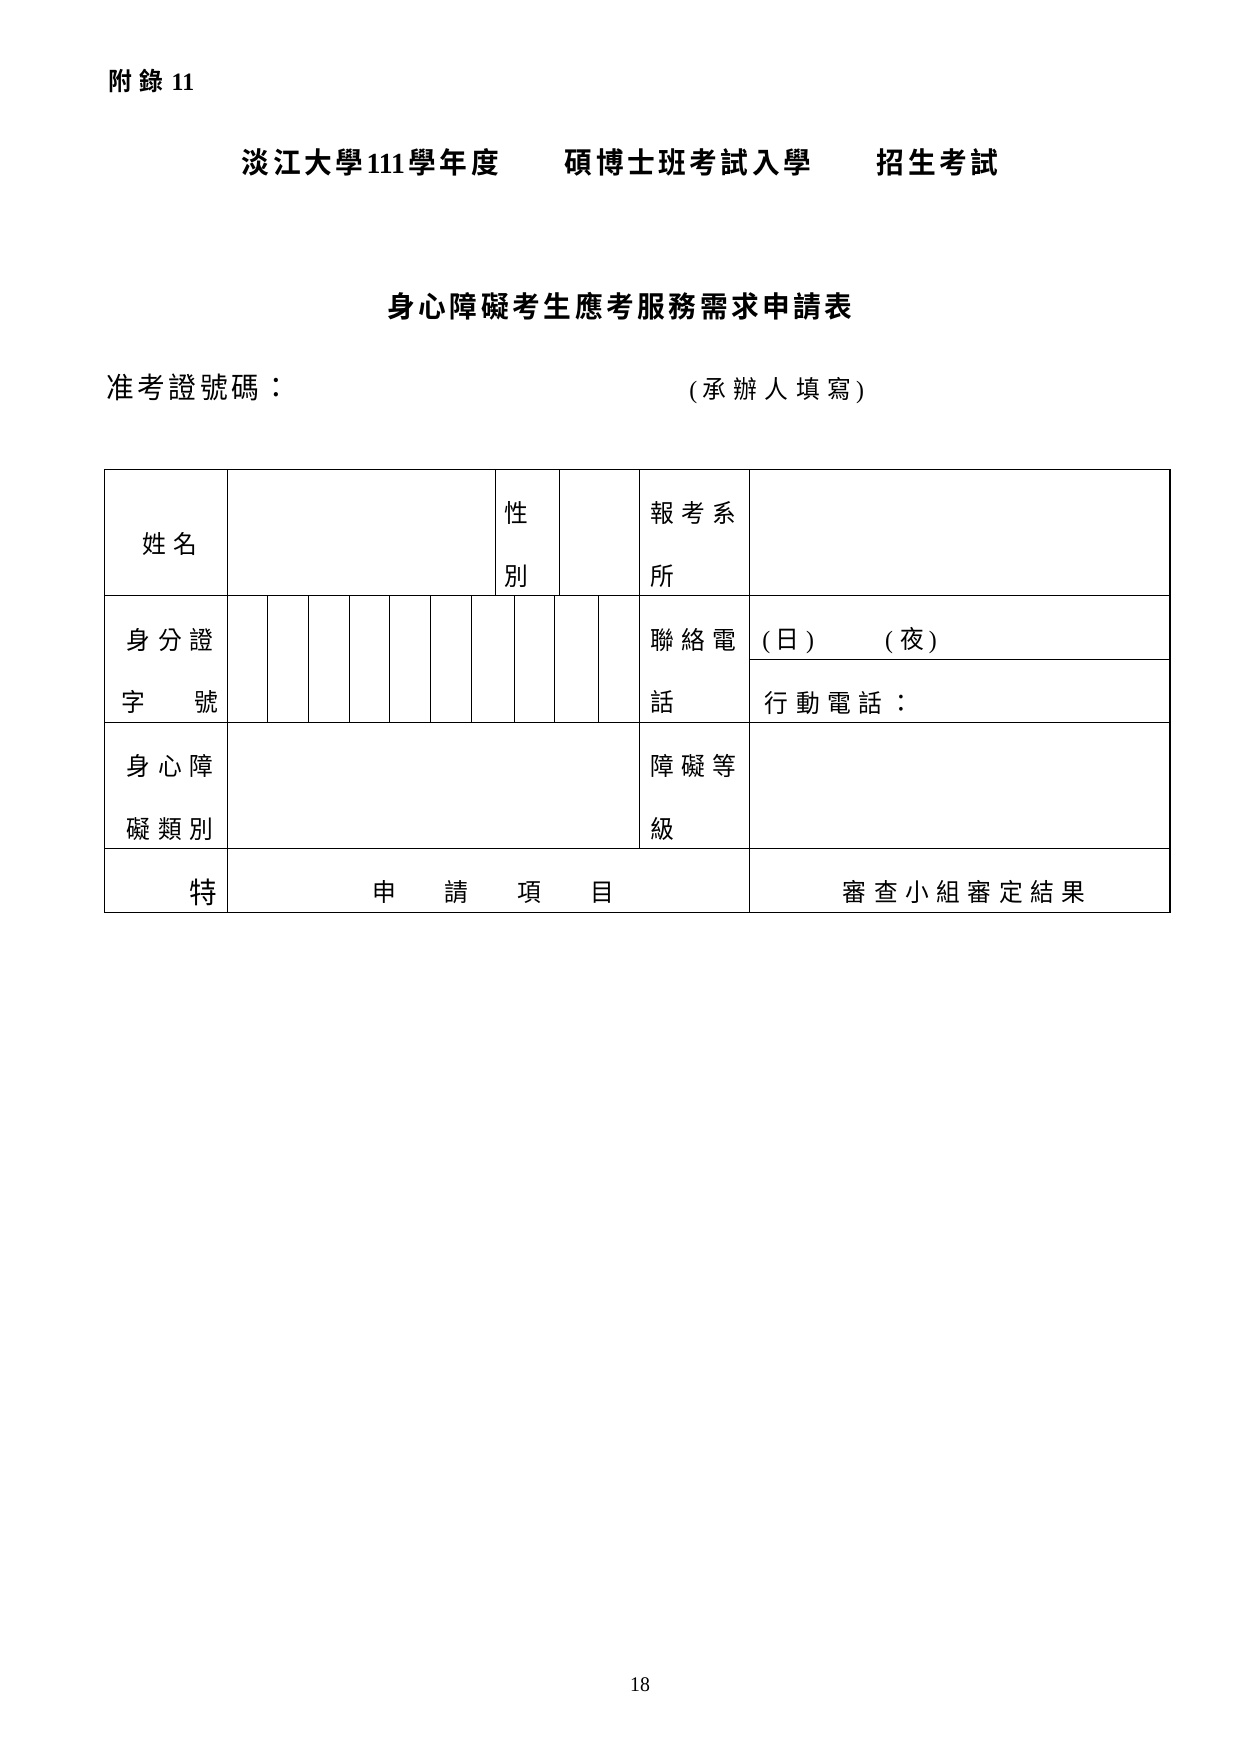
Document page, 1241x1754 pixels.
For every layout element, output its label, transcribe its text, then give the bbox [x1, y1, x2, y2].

table_header [560, 470, 639, 595]
table_cell 身心障 礙類別 [105, 723, 227, 848]
table_cell [555, 596, 598, 722]
table_cell 障礙等級 [640, 723, 749, 848]
table_header 性別 [496, 470, 559, 595]
text 身心障礙考生應考服務需求申請表 [104, 263, 1136, 325]
subtitle 附錄11 [104, 38, 1136, 100]
table_cell 特 [105, 849, 227, 912]
table_cell [268, 596, 308, 722]
table_cell [390, 596, 430, 722]
text 准考證號碼： (承辦人填寫) [104, 344, 1136, 469]
table_cell [431, 596, 471, 722]
table_cell [472, 596, 514, 722]
table_cell [228, 596, 267, 722]
table_cell [228, 723, 639, 848]
table_cell [750, 723, 1169, 848]
table_cell [350, 596, 389, 722]
table_cell (日) (夜) [750, 596, 1169, 659]
table_cell 身分證 字 號 [105, 596, 227, 722]
table_cell 審查小組審定結果 [750, 849, 1169, 912]
table_header 姓名 [105, 470, 227, 595]
text 淡江大學111學年度 碩博士班考試入學 招生考試 [104, 119, 1136, 244]
table_header [750, 470, 1169, 595]
table_cell 申 請 項 目 [228, 849, 749, 912]
table_cell [309, 596, 349, 722]
table_header 報考系所 [640, 470, 749, 595]
table_header [228, 470, 495, 595]
table_cell 聯絡電話 [640, 596, 749, 722]
table_cell [599, 596, 639, 722]
table_cell 行動電話： [750, 660, 1169, 722]
table_cell [515, 596, 554, 722]
